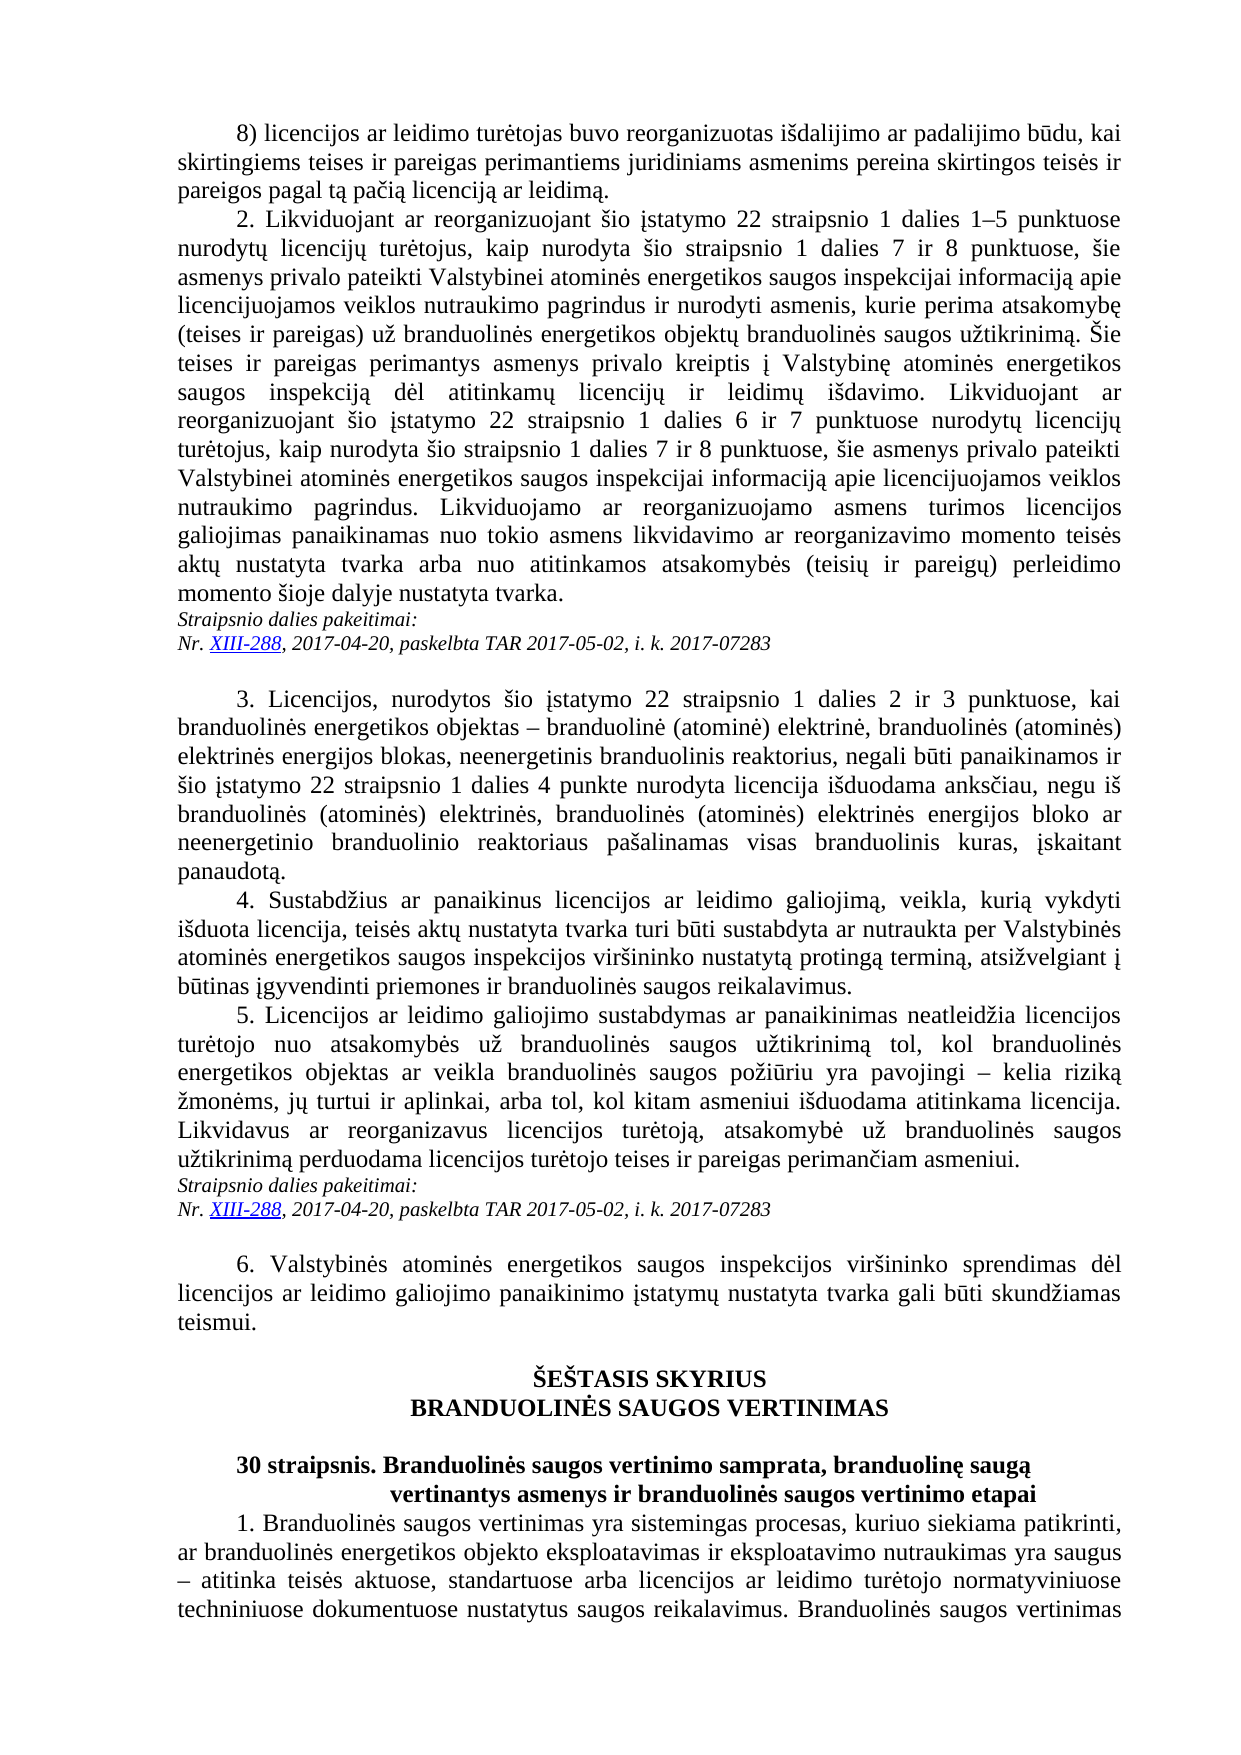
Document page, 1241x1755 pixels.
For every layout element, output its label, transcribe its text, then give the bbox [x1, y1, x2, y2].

text 3. Licencijos, nurodytos šio įstatymo 22 straipsnio 1 dalies 2 ir 3 punktuose, kai branduolinės energetikos objektas – branduolinė (atominė) elektrinė, branduolinės (atominės) elektrinės energijos blokas, neenergetinis branduolinis reaktorius, negali būti panaikinamos ir šio įstatymo 22 straipsnio 1 dalies 4 punkte nurodyta licencija išduodama anksčiau, negu iš branduolinės (atominės) elektrinės, branduolinės (atominės) elektrinės energijos bloko ar neenergetinio branduolinio reaktoriaus pašalinamas visas branduolinis kuras, įskaitant panaudotą. [177, 684, 1122, 885]
text ŠEŠTASIS SKYRIUS [177, 1364, 1122, 1393]
text Straipsnio dalies pakeitimai: [177, 1172, 1122, 1197]
text 4. Sustabdžius ar panaikinus licencijos ar leidimo galiojimą, veikla, kurią vykdyti išduota licencija, teisės aktų nustatyta tvarka turi būti sustabdyta ar nutraukta per Valstybinės atominės energetikos saugos inspekcijos viršininko nustatytą protingą terminą, atsižvelgiant į būtinas įgyvendinti priemones ir branduolinės saugos reikalavimus. [177, 885, 1122, 1000]
text 5. Licencijos ar leidimo galiojimo sustabdymas ar panaikinimas neatleidžia licencijos turėtojo nuo atsakomybės už branduolinės saugos užtikrinimą tol, kol branduolinės energetikos objektas ar veikla branduolinės saugos požiūriu yra pavojingi – kelia riziką žmonėms, jų turtui ir aplinkai, arba tol, kol kitam asmeniui išduodama atitinkama licencija. Likvidavus ar reorganizavus licencijos turėtoją, atsakomybė už branduolinės saugos užtikrinimą perduodama licencijos turėtojo teises ir pareigas perimančiam asmeniui. [177, 1000, 1122, 1172]
text 8) licencijos ar leidimo turėtojas buvo reorganizuotas išdalijimo ar padalijimo būdu, kai skirtingiems teises ir pareigas perimantiems juridiniams asmenims pereina skirtingos teisės ir pareigos pagal tą pačią licenciją ar leidimą. [177, 118, 1122, 204]
text 6. Valstybinės atominės energetikos saugos inspekcijos viršininko sprendimas dėl licencijos ar leidimo galiojimo panaikinimo įstatymų nustatyta tvarka gali būti skundžiamas teismui. [177, 1249, 1122, 1336]
text 1. Branduolinės saugos vertinimas yra sistemingas procesas, kuriuo siekiama patikrinti, ar branduolinės energetikos objekto eksploatavimas ir eksploatavimo nutraukimas yra saugus – atitinka teisės aktuose, standartuose arba licencijos ar leidimo turėtojo normatyviniuose techniniuose dokumentuose nustatytus saugos reikalavimus. Branduolinės saugos vertinimas [177, 1508, 1122, 1623]
text Nr. XIII-288, 2017-04-20, paskelbta TAR 2017-05-02, i. k. 2017-07283 [177, 631, 1122, 655]
text 30 straipsnis. Branduolinės saugos vertinimo samprata, branduolinę saugą vertinantys asmenys ir branduolinės saugos vertinimo etapai [236, 1451, 1122, 1508]
text Nr. XIII-288, 2017-04-20, paskelbta TAR 2017-05-02, i. k. 2017-07283 [177, 1197, 1122, 1221]
text BRANDUOLINĖS SAUGOS VERTINIMAS [177, 1393, 1122, 1422]
text Straipsnio dalies pakeitimai: [177, 607, 1122, 631]
text 2. Likviduojant ar reorganizuojant šio įstatymo 22 straipsnio 1 dalies 1–5 punktuose nurodytų licencijų turėtojus, kaip nurodyta šio straipsnio 1 dalies 7 ir 8 punktuose, šie asmenys privalo pateikti Valstybinei atominės energetikos saugos inspekcijai informaciją apie licencijuojamos veiklos nutraukimo pagrindus ir nurodyti asmenis, kurie perima atsakomybę (teises ir pareigas) už branduolinės energetikos objektų branduolinės saugos užtikrinimą. Šie teises ir pareigas perimantys asmenys privalo kreiptis į Valstybinę atominės energetikos saugos inspekciją dėl atitinkamų licencijų ir leidimų išdavimo. Likviduojant ar reorganizuojant šio įstatymo 22 straipsnio 1 dalies 6 ir 7 punktuose nurodytų licencijų turėtojus, kaip nurodyta šio straipsnio 1 dalies 7 ir 8 punktuose, šie asmenys privalo pateikti Valstybinei atominės energetikos saugos inspekcijai informaciją apie licencijuojamos veiklos nutraukimo pagrindus. Likviduojamo ar reorganizuojamo asmens turimos licencijos galiojimas panaikinamas nuo tokio asmens likvidavimo ar reorganizavimo momento teisės aktų nustatyta tvarka arba nuo atitinkamos atsakomybės (teisių ir pareigų) perleidimo momento šioje dalyje nustatyta tvarka. [177, 204, 1122, 607]
